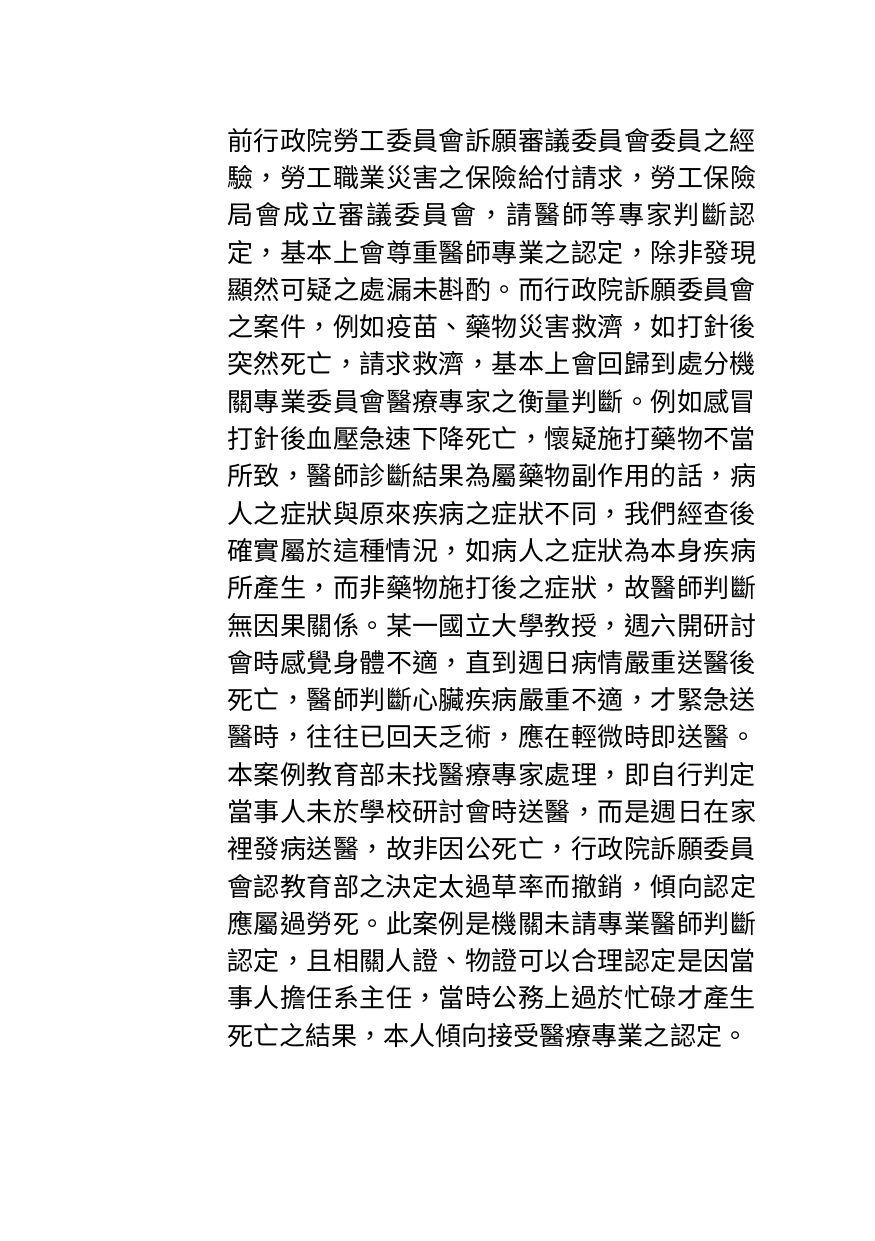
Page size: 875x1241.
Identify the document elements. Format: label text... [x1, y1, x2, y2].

text 前行政院勞工委員會訴願審議委員會委員之經驗，勞工職業災害之保險給付請求，勞工保險局會成立審議委員會，請醫師等專家判斷認定，基本上會尊重醫師專業之認定，除非發現顯然可疑之處漏未斟酌。而行政院訴願委員會之案件，例如疫苗、藥物災害救濟，如打針後突然死亡，請求救濟，基本上會回歸到處分機關專業委員會醫療專家之衡量判斷。例如感冒打針後血壓急速下降死亡，懷疑施打藥物不當所致，醫師診斷結果為屬藥物副作用的話，病人之症狀與原來疾病之症狀不同，我們經查後確實屬於這種情況，如病人之症狀為本身疾病所產生，而非藥物施打後之症狀，故醫師判斷無因果關係。某一國立大學教授，週六開研討會時感覺身體不適，直到週日病情嚴重送醫後死亡，醫師判斷心臟疾病嚴重不適，才緊急送醫時，往往已回天乏術，應在輕微時即送醫。本案例教育部未找醫療專家處理，即自行判定當事人未於學校研討會時送醫，而是週日在家裡發病送醫，故非因公死亡，行政院訴願委員會認教育部之決定太過草率而撤銷，傾向認定應屬過勞死。此案例是機關未請專業醫師判斷認定，且相關人證、物證可以合理認定是因當事人擔任系主任，當時公務上過於忙碌才產生死亡之結果，本人傾向接受醫療專業之認定。 [227, 122, 757, 1053]
